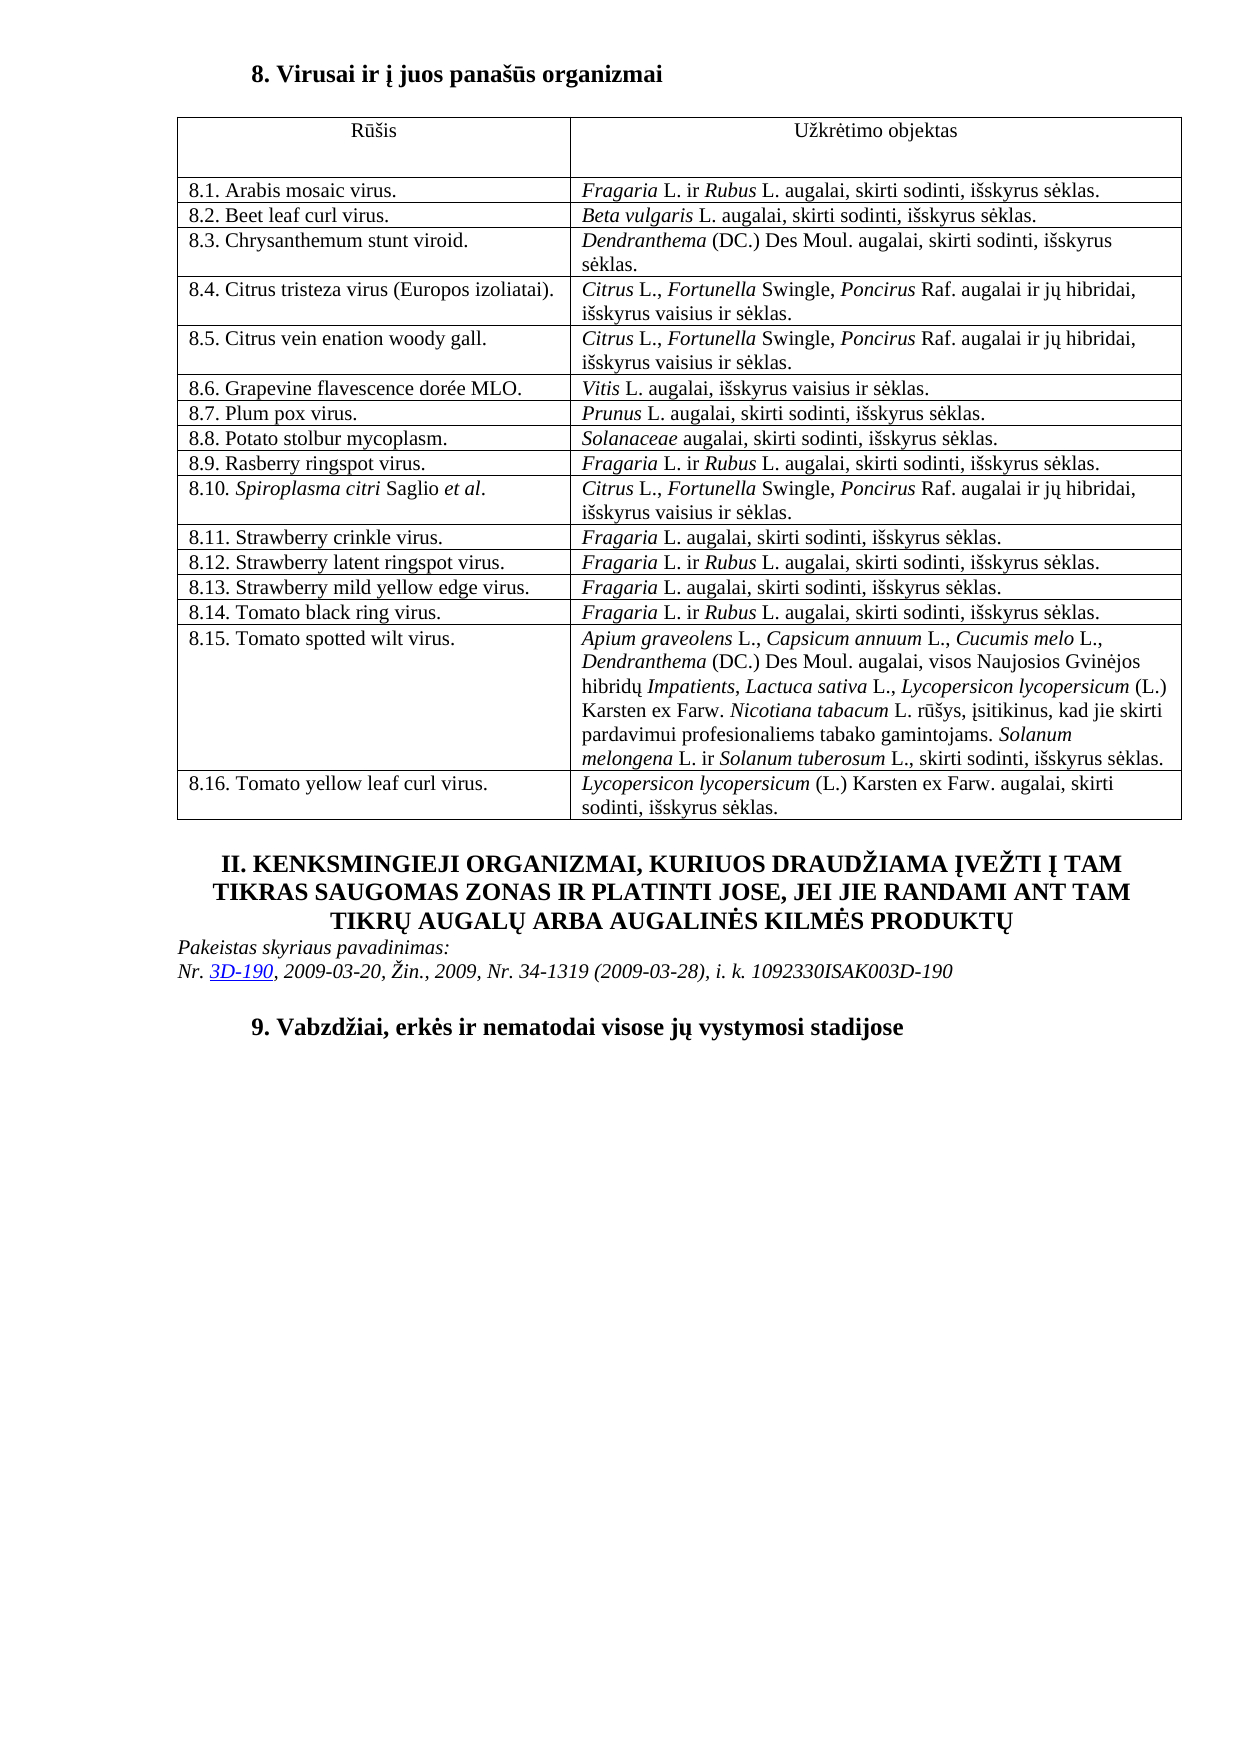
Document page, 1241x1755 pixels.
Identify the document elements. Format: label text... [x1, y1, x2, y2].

table_cell Beta vulgaris L. augalai, skirti sodinti, išskyrus sėklas. [571, 203, 1181, 227]
table_cell Lycopersicon lycopersicum (L.) Karsten ex Farw. augalai, skirti sodinti, išskyrus sėklas. [571, 771, 1181, 819]
table_cell Fragaria L. augalai, skirti sodinti, išskyrus sėklas. [571, 525, 1181, 549]
table_cell 8.14. Tomato black ring virus. [178, 600, 570, 624]
table_cell 8.8. Potato stolbur mycoplasm. [178, 426, 570, 450]
table_cell Solanaceae augalai, skirti sodinti, išskyrus sėklas. [571, 426, 1181, 450]
table_cell 8.12. Strawberry latent ringspot virus. [178, 550, 570, 574]
table_cell Fragaria L. ir Rubus L. augalai, skirti sodinti, išskyrus sėklas. [571, 600, 1181, 624]
table_cell Prunus L. augalai, skirti sodinti, išskyrus sėklas. [571, 401, 1181, 424]
table_cell 8.15. Tomato spotted wilt virus. [178, 625, 570, 770]
table_header Rūšis [178, 118, 570, 177]
table_cell Fragaria L. ir Rubus L. augalai, skirti sodinti, išskyrus sėklas. [571, 178, 1181, 202]
table_cell 8.2. Beet leaf curl virus. [178, 203, 570, 227]
table_cell Fragaria L. ir Rubus L. augalai, skirti sodinti, išskyrus sėklas. [571, 550, 1181, 574]
text Pakeistas skyriaus pavadinimas: [177, 935, 1166, 959]
text II. KENKSMINGIEJI ORGANIZMAI, KURIUOS DRAUDŽIAMA ĮVEŽTI Į TAM TIKRAS SAUGOMAS ZONAS IR PLATINTI JOSE, JEI JIE RANDAMI ANT TAM TIKRŲ AUGALŲ ARBA AUGALINĖS KILMĖS PRODUKTŲ [177, 849, 1166, 935]
table_cell Fragaria L. augalai, skirti sodinti, išskyrus sėklas. [571, 575, 1181, 599]
table_cell 8.5. Citrus vein enation woody gall. [178, 326, 570, 374]
table_cell Apium graveolens L., Capsicum annuum L., Cucumis melo L., Dendranthema (DC.) Des Moul. augalai, visos Naujosios Gvinėjos hibridų Impatients, Lactuca sativa L., Lycopersicon lycopersicum (L.) Karsten ex Farw. Nicotiana tabacum L. rūšys, įsitikinus, kad jie skirti pardavimui profesionaliems tabako gamintojams. Solanum melongena L. ir Solanum tuberosum L., skirti sodinti, išskyrus sėklas. [571, 625, 1181, 770]
table_cell 8.4. Citrus tristeza virus (Europos izoliatai). [178, 277, 570, 325]
table_cell 8.10. Spiroplasma citri Saglio et al. [178, 476, 570, 524]
table_cell Citrus L., Fortunella Swingle, Poncirus Raf. augalai ir jų hibridai, išskyrus vaisius ir sėklas. [571, 476, 1181, 524]
table_cell 8.7. Plum pox virus. [178, 401, 570, 424]
table_cell Vitis L. augalai, išskyrus vaisius ir sėklas. [571, 375, 1181, 399]
table_cell 8.1. Arabis mosaic virus. [178, 178, 570, 202]
table_cell Citrus L., Fortunella Swingle, Poncirus Raf. augalai ir jų hibridai, išskyrus vaisius ir sėklas. [571, 277, 1181, 325]
table_header Užkrėtimo objektas [571, 118, 1181, 177]
table_cell 8.13. Strawberry mild yellow edge virus. [178, 575, 570, 599]
text Nr. 3D-190, 2009-03-20, Žin., 2009, Nr. 34-1319 (2009-03-28), i. k. 1092330ISAK003D-190 [177, 959, 1166, 983]
table_cell Dendranthema (DC.) Des Moul. augalai, skirti sodinti, išskyrus sėklas. [571, 228, 1181, 276]
table_cell 8.3. Chrysanthemum stunt viroid. [178, 228, 570, 276]
table_cell Citrus L., Fortunella Swingle, Poncirus Raf. augalai ir jų hibridai, išskyrus vaisius ir sėklas. [571, 326, 1181, 374]
text 9. Vabzdžiai, erkės ir nematodai visose jų vystymosi stadijose [177, 1012, 1166, 1041]
table_cell 8.9. Rasberry ringspot virus. [178, 451, 570, 475]
table_cell Fragaria L. ir Rubus L. augalai, skirti sodinti, išskyrus sėklas. [571, 451, 1181, 475]
table_cell 8.16. Tomato yellow leaf curl virus. [178, 771, 570, 819]
table_cell 8.6. Grapevine flavescence dorée MLO. [178, 375, 570, 399]
text 8. Virusai ir į juos panašūs organizmai [177, 59, 1166, 88]
table_cell 8.11. Strawberry crinkle virus. [178, 525, 570, 549]
